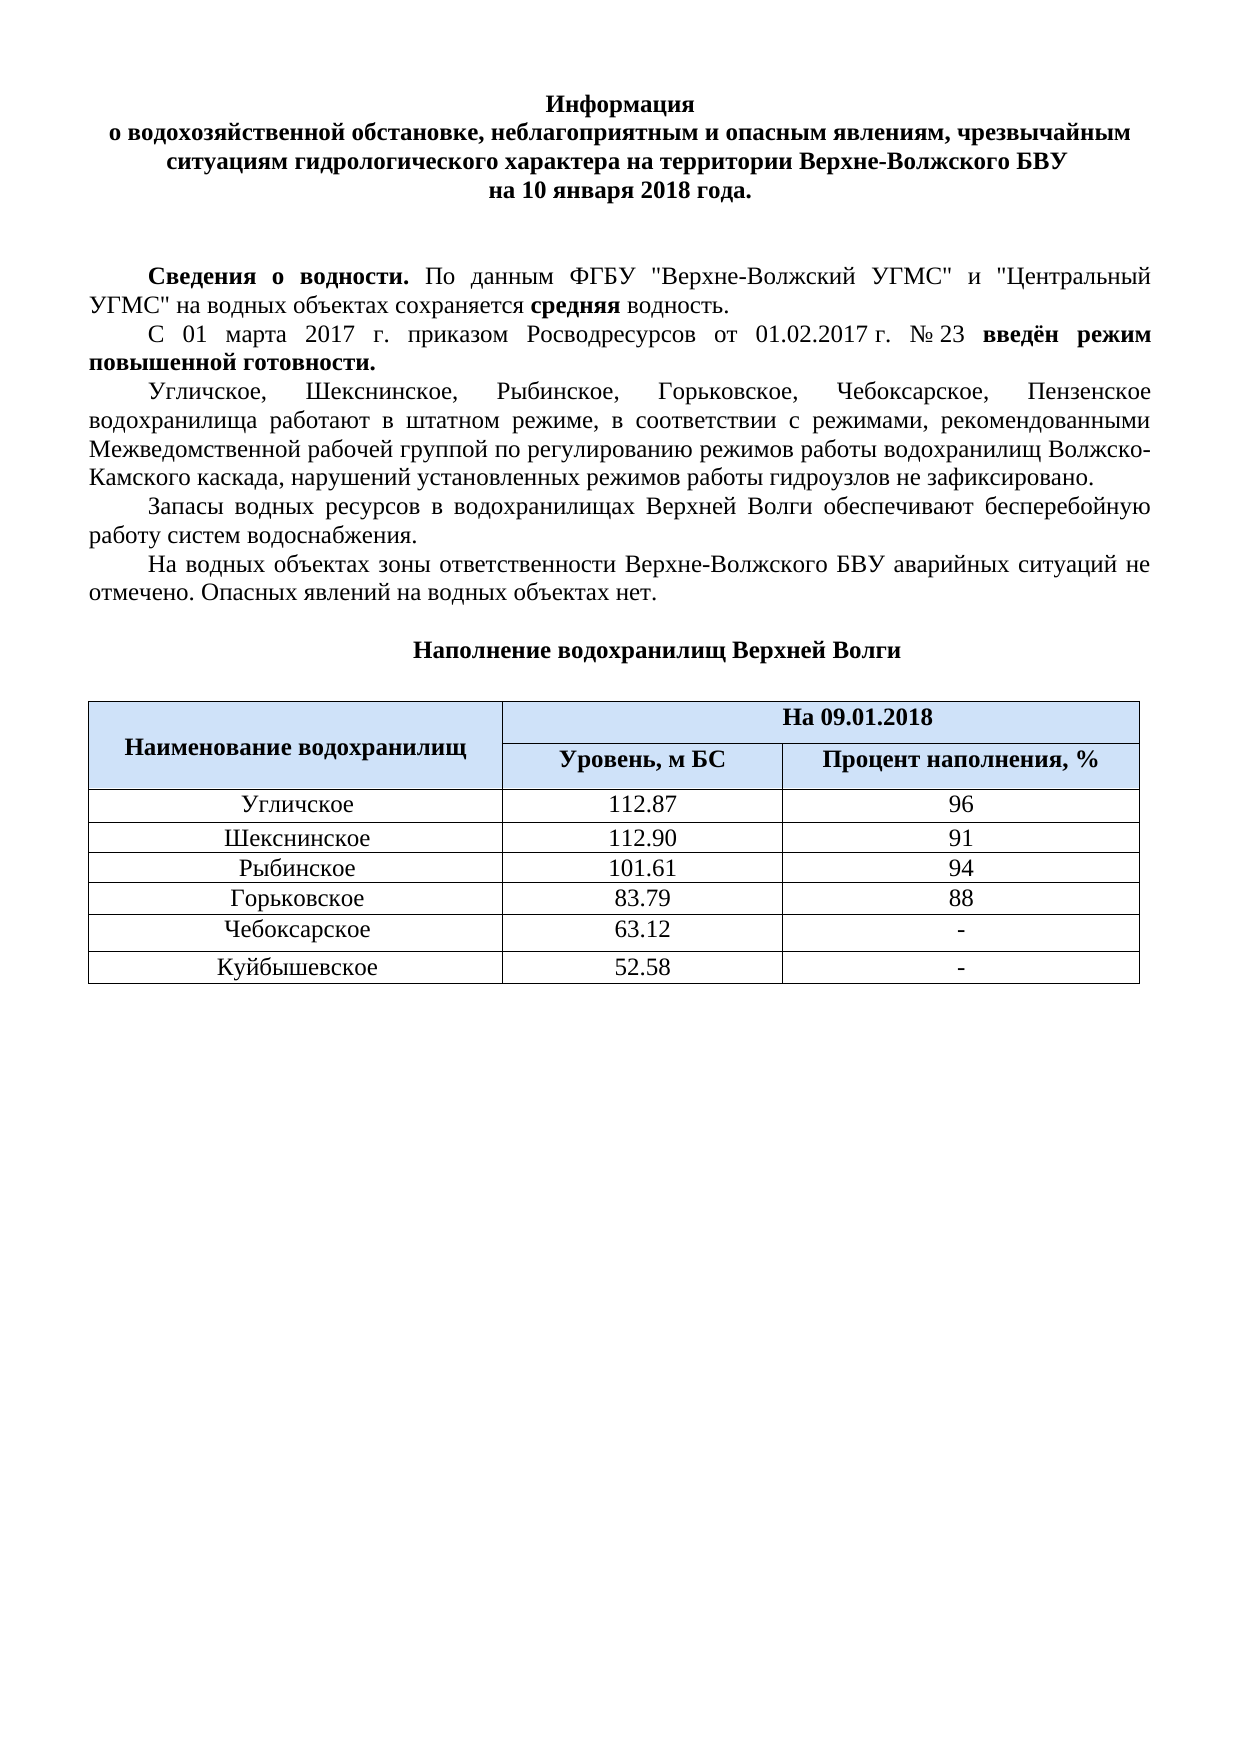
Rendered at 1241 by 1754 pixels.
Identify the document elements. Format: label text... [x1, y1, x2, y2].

table_cell 101.61 [503, 853, 782, 882]
table_cell 94 [783, 853, 1139, 882]
table_header На 09.01.2018 [503, 702, 1139, 743]
text На водных объектах зоны ответственности Верхне-Волжского БВУ аварийных ситуаций не отмечено. Опасных явлений на водных объектах нет. [89, 549, 1152, 606]
table_cell Угличское [89, 790, 502, 822]
table_cell 88 [783, 883, 1139, 913]
table_cell Куйбышевское [89, 952, 502, 983]
text Наполнение водохранилищ Верхней Волги [89, 635, 1152, 664]
text на 10 января 2018 года. [89, 175, 1152, 204]
text Информация [89, 89, 1152, 117]
table_cell 63.12 [503, 915, 782, 951]
table_cell Процент наполнения, % [783, 744, 1139, 788]
text Сведения о водности. По данным ФГБУ "Верхне-Волжский УГМС" и "Центральный УГМС" на водных объектах сохраняется средняя водность. [89, 261, 1152, 319]
table_cell Шекснинское [89, 823, 502, 852]
table_cell Горьковское [89, 883, 502, 913]
table_cell Чебоксарское [89, 915, 502, 951]
table_cell Рыбинское [89, 853, 502, 882]
table_cell 96 [783, 790, 1139, 822]
table_cell 52.58 [503, 952, 782, 983]
table_cell 91 [783, 823, 1139, 852]
text С 01 марта 2017 г. приказом Росводресурсов от 01.02.2017 г. № 23 введён режим повышенной готовности. [89, 319, 1152, 376]
text Угличское, Шекснинское, Рыбинское, Горьковское, Чебоксарское, Пензенское водохранилища работают в штатном режиме, в соответствии с режимами, рекомендованными Межведомственной рабочей группой по регулированию режимов работы водохранилищ Волжско-Камского каскада, нарушений установленных режимов работы гидроузлов не зафиксировано. [89, 376, 1152, 491]
table_cell - [783, 915, 1139, 951]
table_cell 112.87 [503, 790, 782, 822]
text Запасы водных ресурсов в водохранилищах Верхней Волги обеспечивают бесперебойную работу систем водоснабжения. [89, 491, 1152, 549]
table_cell 83.79 [503, 883, 782, 913]
table_cell 112.90 [503, 823, 782, 852]
table_header Наименование водохранилищ [89, 702, 502, 788]
text о водохозяйственной обстановке, неблагоприятным и опасным явлениям, чрезвычайным ситуациям гидрологического характера на территории Верхне-Волжского БВУ [89, 117, 1152, 175]
table_cell Уровень, м БС [503, 744, 782, 788]
table_cell - [783, 952, 1139, 983]
